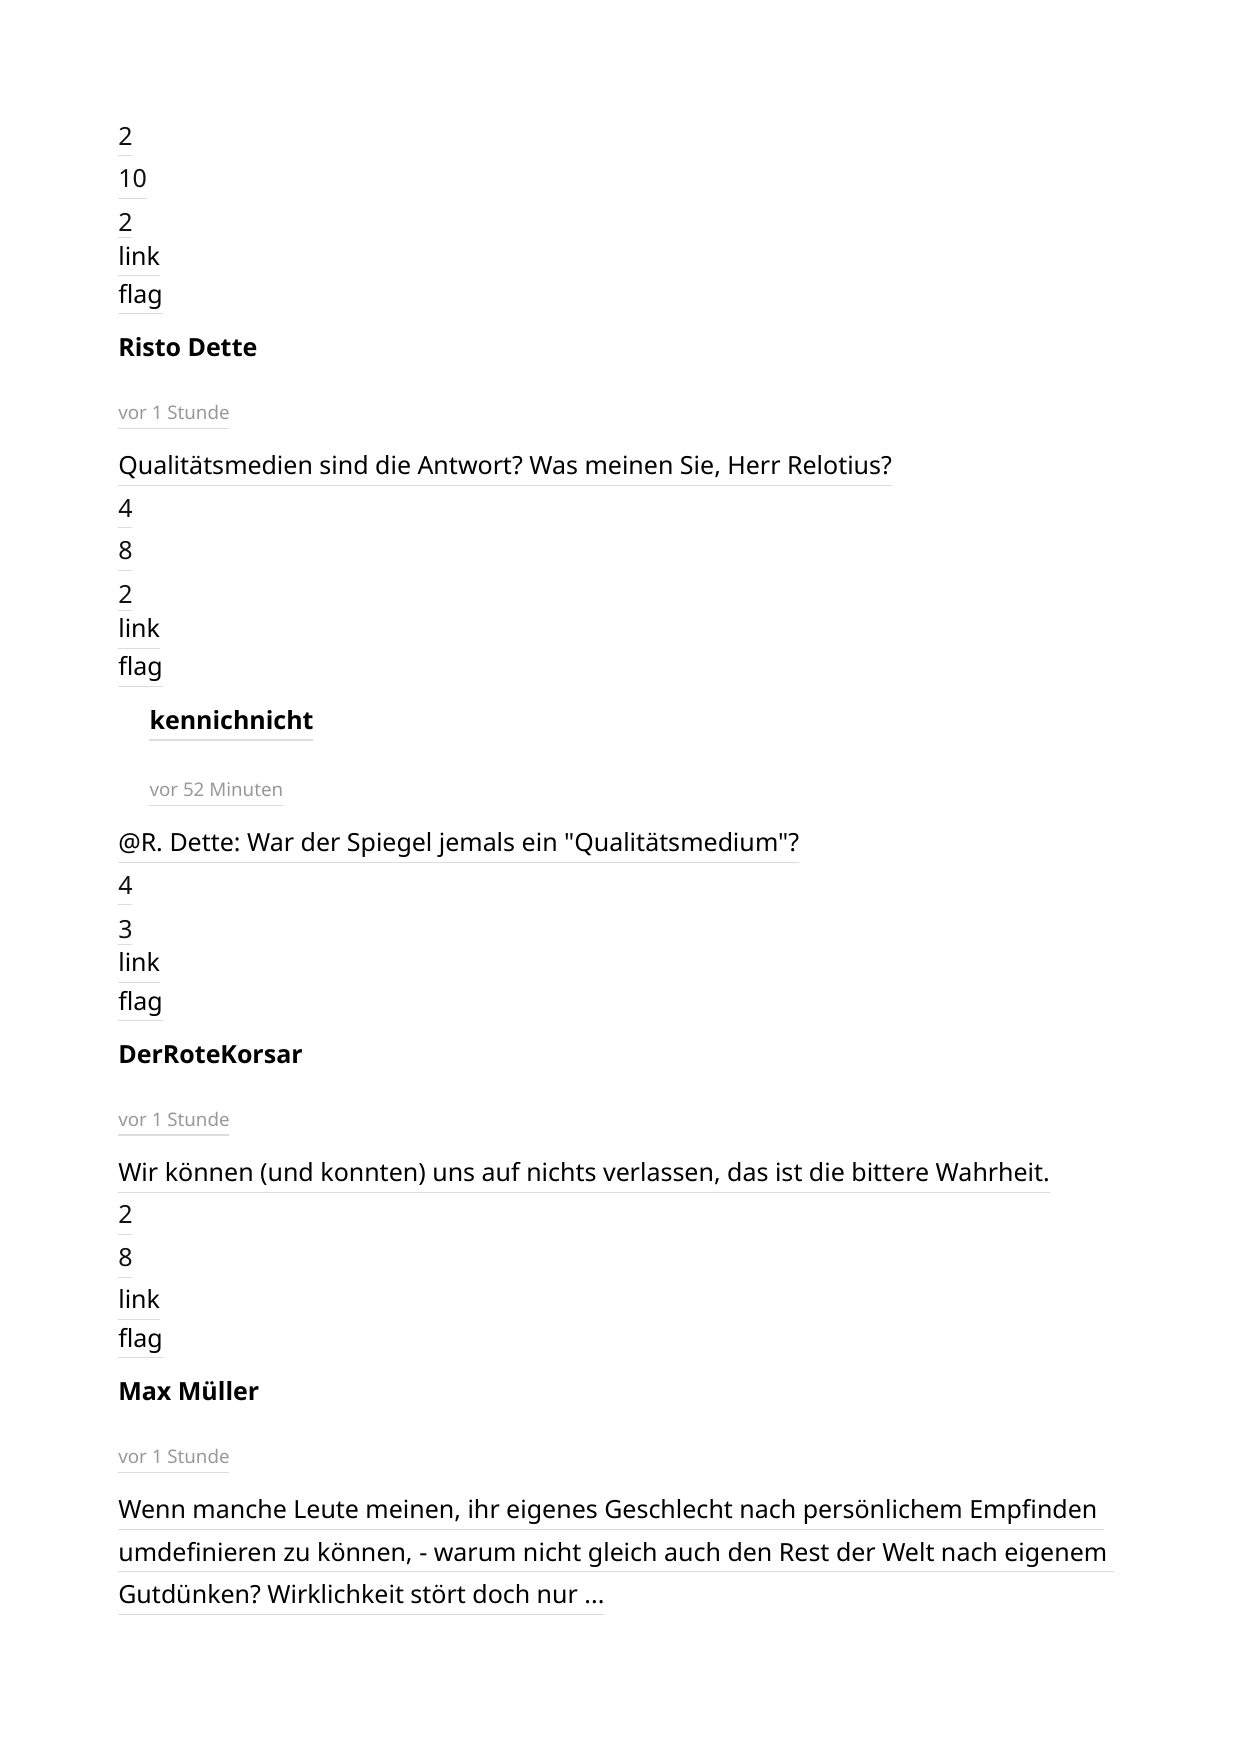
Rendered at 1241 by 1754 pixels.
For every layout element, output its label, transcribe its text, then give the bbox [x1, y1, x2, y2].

text 4 [118, 867, 1122, 905]
text @R. Dette: War der Spiegel jemals ein "Qualitätsmedium"? [118, 825, 1122, 863]
text 3 [118, 910, 1122, 945]
text link [118, 945, 1122, 983]
text Wir können (und konnten) uns auf nichts verlassen, das ist die bittere Wahrheit. [118, 1155, 1122, 1193]
text vor 1 Stunde [118, 1106, 1117, 1136]
text 8 [118, 533, 1122, 571]
text 8 [118, 1240, 1122, 1278]
text 4 [118, 491, 1122, 528]
text flag [118, 983, 1122, 1021]
text 2 [118, 203, 1122, 238]
text 10 [118, 161, 1122, 199]
text vor 1 Stunde [118, 399, 1117, 429]
text vor 1 Stunde [118, 1443, 1117, 1473]
text link [118, 611, 1122, 649]
text Risto Dette [118, 330, 1122, 364]
text kennichnicht [149, 702, 1122, 741]
text 2 [118, 118, 1122, 156]
text 2 [118, 1197, 1122, 1235]
text Max Müller [118, 1374, 1122, 1408]
text DerRoteKorsar [118, 1037, 1122, 1071]
text 2 [118, 576, 1122, 611]
text flag [118, 649, 1122, 687]
text Qualitätsmedien sind die Antwort? Was meinen Sie, Herr Relotius? [118, 448, 1122, 486]
text link [118, 1282, 1122, 1320]
text Wenn manche Leute meinen, ihr eigenes Geschlecht nach persönlichem Empfinden umdefinieren zu können, - warum nicht gleich auch den Rest der Welt nach eigenem Gutdünken? Wirklichkeit stört doch nur ... [118, 1492, 1122, 1615]
text flag [118, 1320, 1122, 1358]
text link [118, 238, 1122, 276]
text vor 52 Minuten [149, 776, 1117, 806]
text flag [118, 276, 1122, 314]
